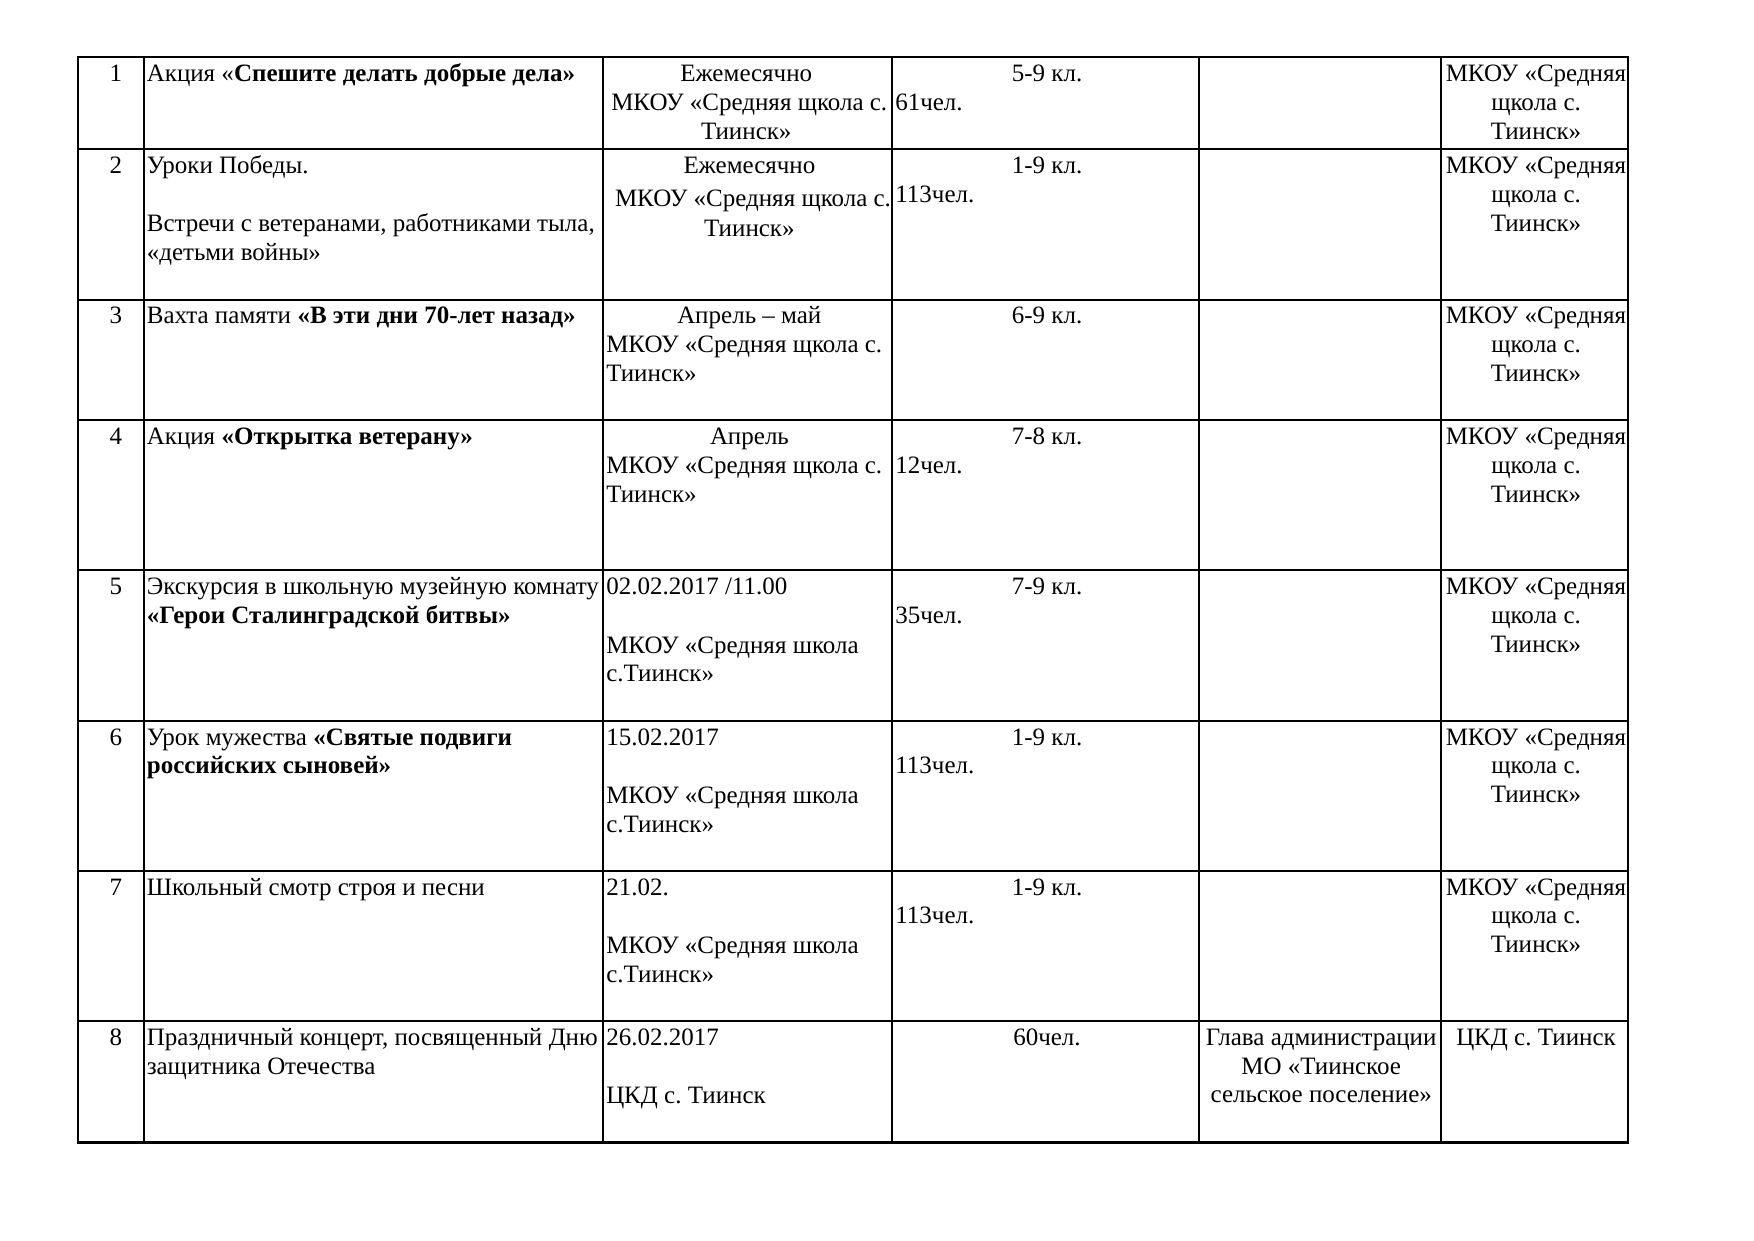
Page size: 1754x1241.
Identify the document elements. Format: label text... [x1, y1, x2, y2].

table_cell Апрель – май МКОУ «Средняя щкола с. Тиинск» [604, 301, 891, 419]
table_cell 1 [79, 58, 143, 148]
table_cell МКОУ «Средняя щкола с. Тиинск» [1442, 58, 1627, 148]
table_cell Глава администрации МО «Тиинское сельское поселение» [1200, 1022, 1440, 1141]
table_cell Урок мужества «Святые подвиги российских сыновей» [145, 722, 602, 870]
table_cell [1629, 299, 1636, 419]
table_cell 6-9 кл. [893, 301, 1198, 419]
table_cell МКОУ «Средняя щкола с. Тиинск» [1442, 722, 1627, 870]
table_cell 7-9 кл. 35чел. [893, 571, 1198, 719]
table_cell 1-9 кл. 113чел. [893, 872, 1198, 1020]
table_cell Уроки Победы. Встречи с ветеранами, работниками тыла, «детьми войны» [145, 150, 602, 298]
table_cell МКОУ «Средняя щкола с. Тиинск» [1442, 301, 1627, 419]
table_cell Акция «Спешите делать добрые дела» [145, 58, 602, 148]
table_cell [1629, 419, 1636, 569]
table_cell 2 [79, 150, 143, 298]
table_cell 26.02.2017 ЦКД с. Тиинск [604, 1022, 891, 1141]
table_cell [1629, 1020, 1636, 1141]
table_cell 5-9 кл. 61чел. [893, 58, 1198, 148]
table_cell Школьный смотр строя и песни [145, 872, 602, 1020]
table_cell [1200, 301, 1440, 419]
table_cell [1629, 569, 1636, 719]
table_cell МКОУ «Средняя щкола с. Тиинск» [1442, 571, 1627, 719]
table_cell [1200, 150, 1440, 298]
table_cell Праздничный концерт, посвященный Дню защитника Отечества [145, 1022, 602, 1141]
table_cell Апрель МКОУ «Средняя щкола с. Тиинск» [604, 421, 891, 569]
table_cell 1-9 кл. 113чел. [893, 150, 1198, 298]
table_cell МКОУ «Средняя щкола с. Тиинск» [1442, 421, 1627, 569]
table_cell 8 [79, 1022, 143, 1141]
table_cell Экскурсия в школьную музейную комнату «Герои Сталинградской битвы» [145, 571, 602, 719]
table_cell 60чел. [893, 1022, 1198, 1141]
table_cell МКОУ «Средняя щкола с. Тиинск» [1442, 872, 1627, 1020]
table_cell [1200, 722, 1440, 870]
table_cell [1200, 571, 1440, 719]
table_cell 4 [79, 421, 143, 569]
table_cell [1629, 870, 1636, 1020]
table_cell 02.02.2017 /11.00 МКОУ «Средняя школа с.Тиинск» [604, 571, 891, 719]
table_cell [1629, 148, 1636, 298]
table_cell 6 [79, 722, 143, 870]
table_cell 15.02.2017 МКОУ «Средняя школа с.Тиинск» [604, 722, 891, 870]
table_cell Ежемесячно МКОУ «Средняя щкола с. Тиинск» [604, 150, 891, 298]
table_cell МКОУ «Средняя щкола с. Тиинск» [1442, 150, 1627, 298]
table_cell Ежемесячно МКОУ «Средняя щкола с. Тиинск» [604, 58, 891, 148]
table_cell ЦКД с. Тиинск [1442, 1022, 1627, 1141]
table_cell [1629, 56, 1636, 148]
table_cell [1200, 872, 1440, 1020]
table_cell [1629, 720, 1636, 870]
table_cell 7 [79, 872, 143, 1020]
table_cell 5 [79, 571, 143, 719]
table_cell 1-9 кл. 113чел. [893, 722, 1198, 870]
table_cell Вахта памяти «В эти дни 70-лет назад» [145, 301, 602, 419]
table_cell 7-8 кл. 12чел. [893, 421, 1198, 569]
table_cell [1200, 421, 1440, 569]
table_cell Акция «Открытка ветерану» [145, 421, 602, 569]
table_cell 3 [79, 301, 143, 419]
table_cell [1200, 58, 1440, 148]
table_cell 21.02. МКОУ «Средняя школа с.Тиинск» [604, 872, 891, 1020]
